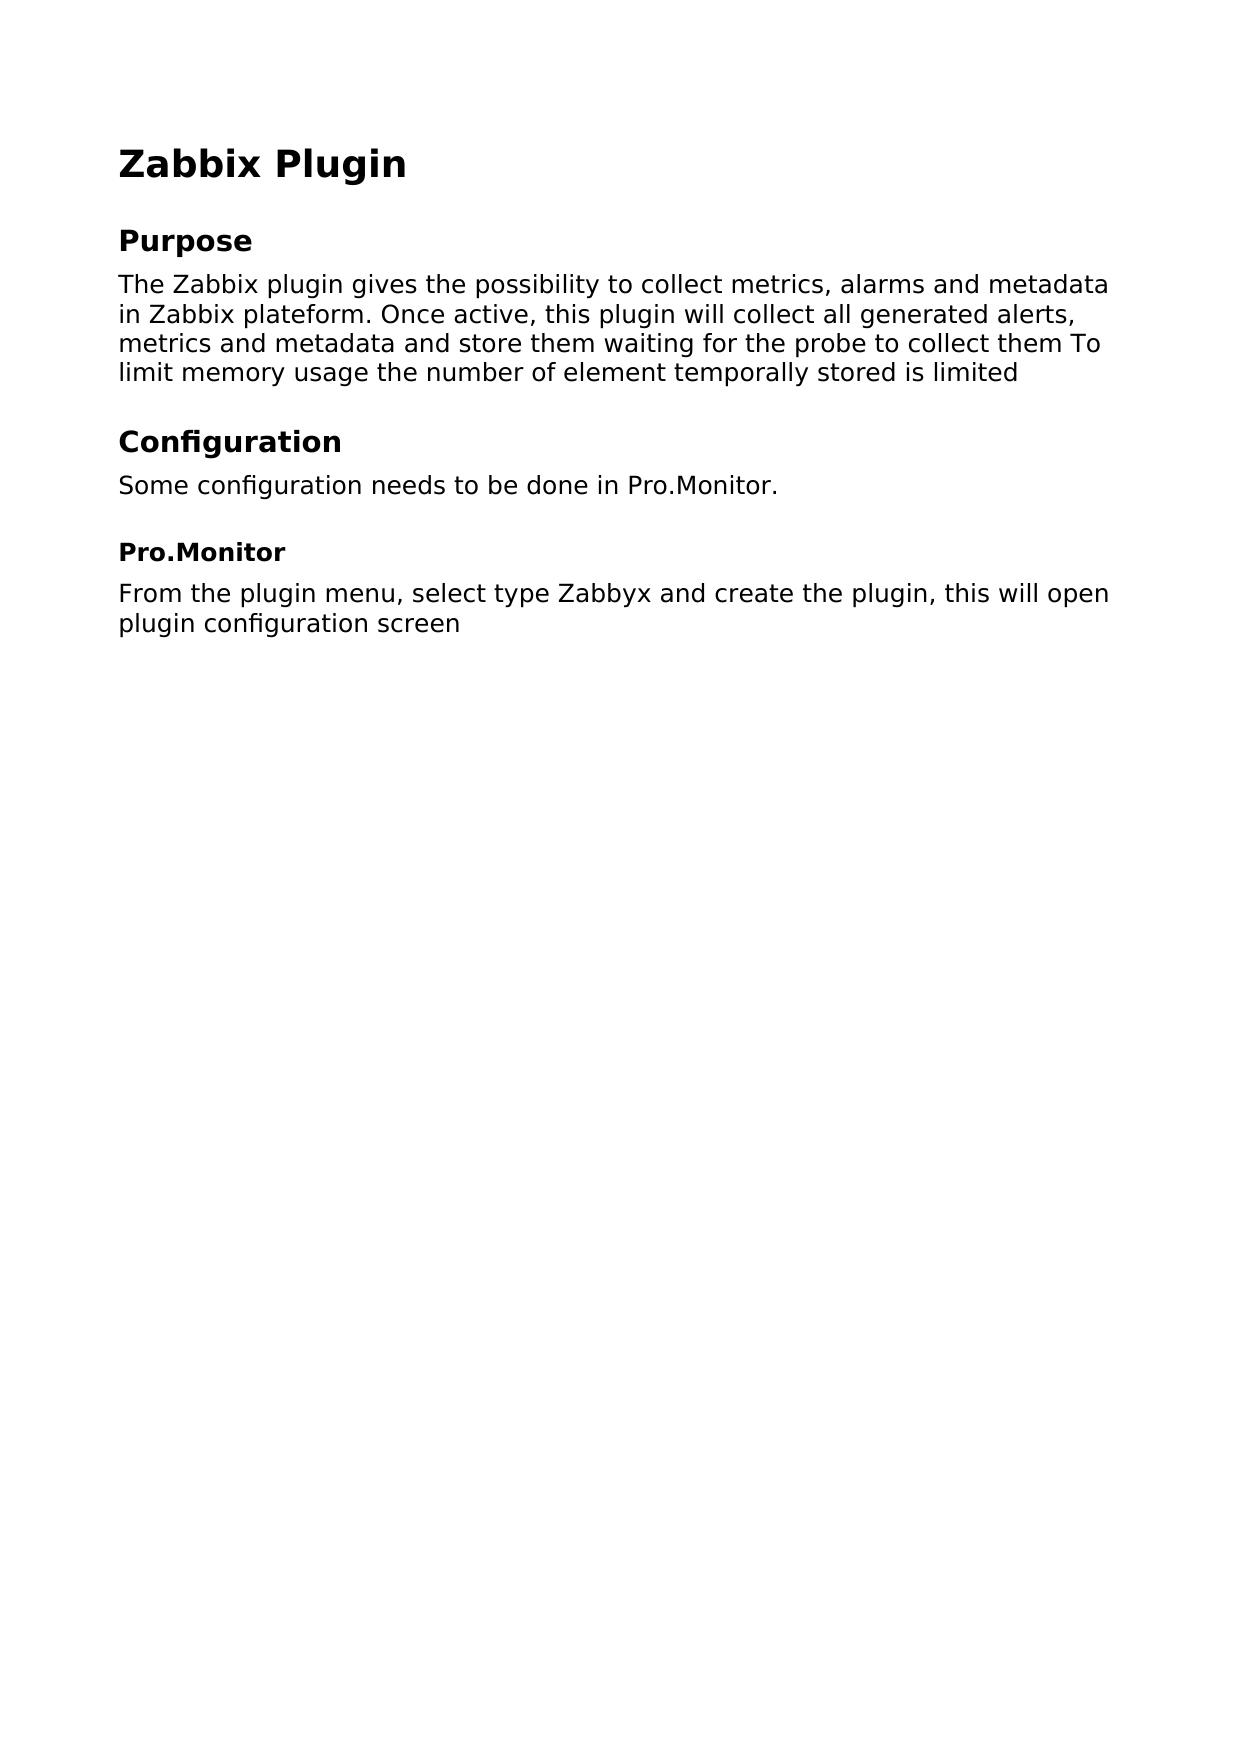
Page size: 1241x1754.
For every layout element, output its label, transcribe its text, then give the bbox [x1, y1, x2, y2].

subtitle Configuration [118, 425, 1122, 459]
text Some configuration needs to be done in Pro.Monitor. [118, 471, 1122, 501]
text The Zabbix plugin gives the possibility to collect metrics, alarms and metadata in Zabbix plateform. Once active, this plugin will collect all generated alerts, metrics and metadata and store them waiting for the probe to collect them To limit memory usage the number of element temporally stored is limited [118, 271, 1122, 387]
subtitle Purpose [118, 224, 1122, 258]
text From the plugin menu, select type Zabbyx and create the plugin, this will open plugin configuration screen [118, 580, 1122, 638]
subtitle Pro.Monitor [118, 538, 1122, 567]
subtitle Zabbix Plugin [118, 143, 1122, 187]
